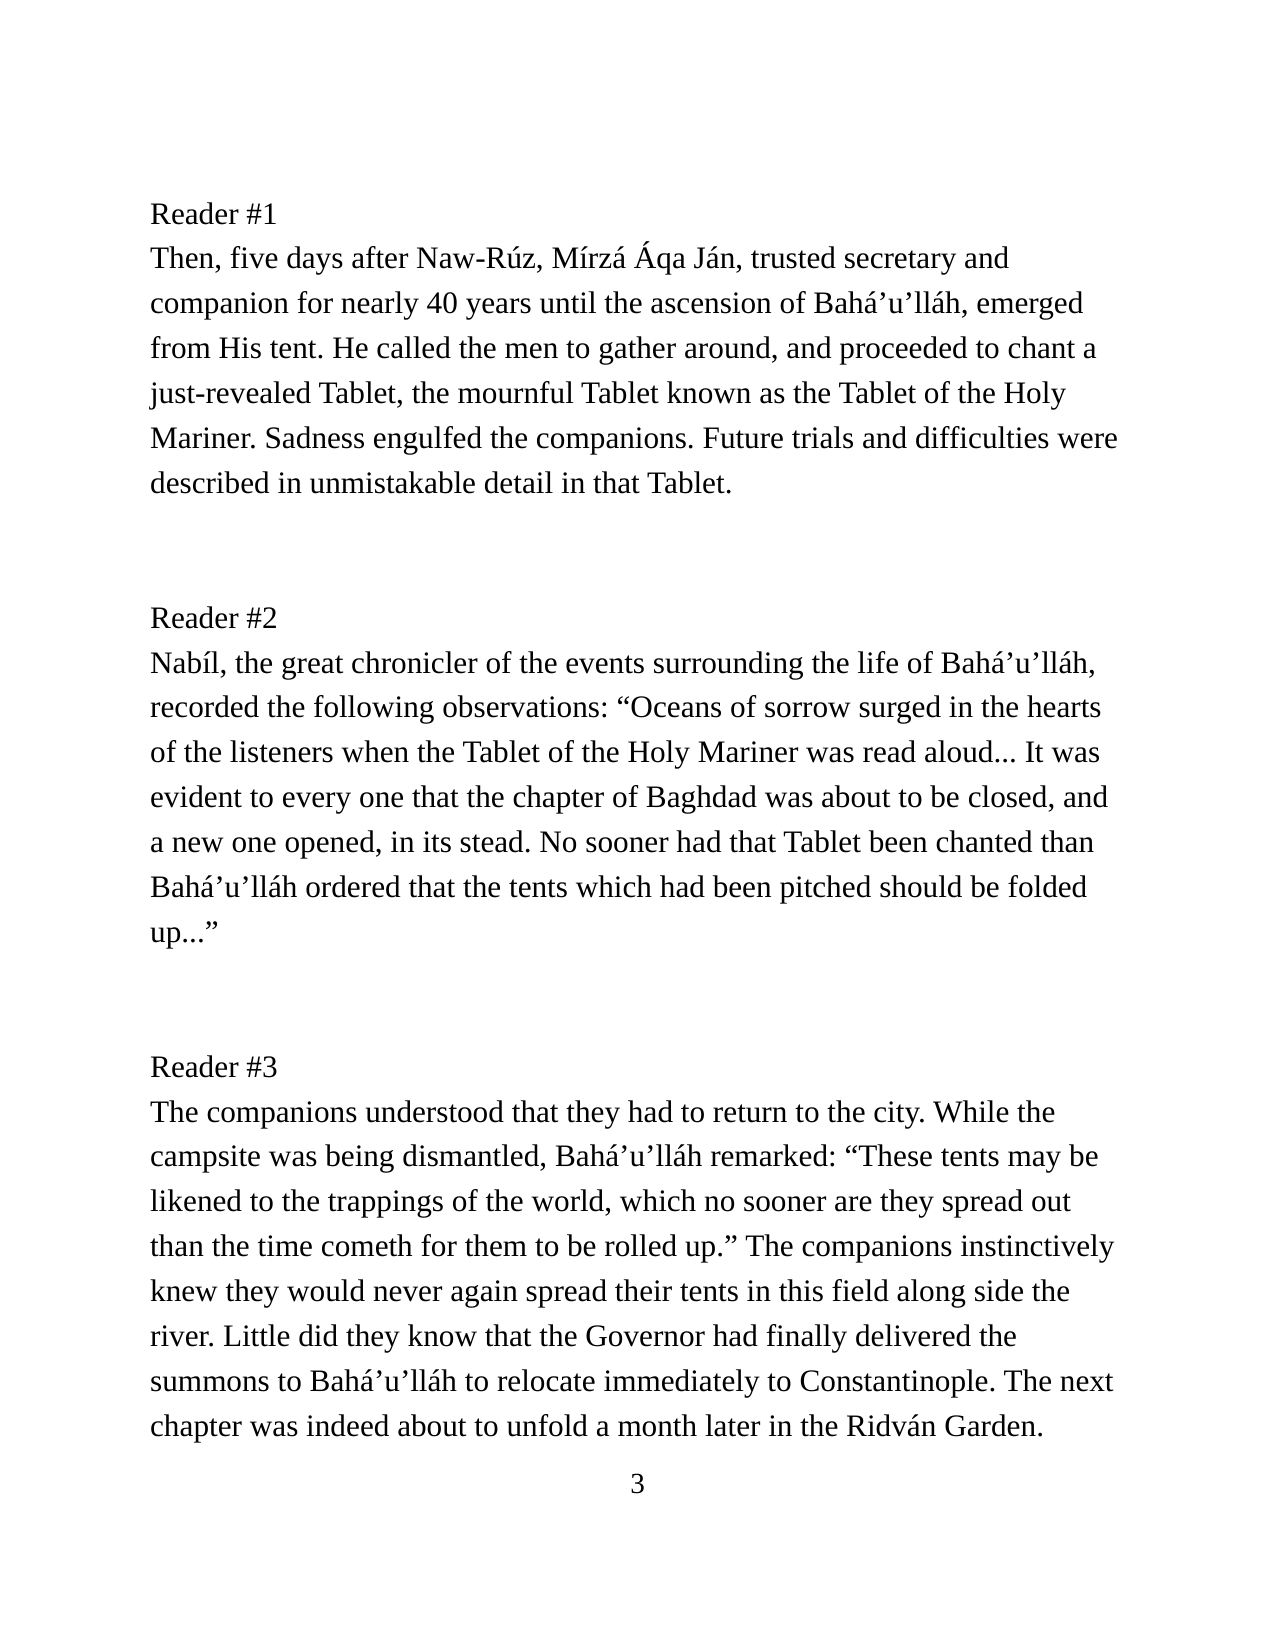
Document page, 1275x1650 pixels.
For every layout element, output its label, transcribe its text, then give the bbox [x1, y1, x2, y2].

text Reader #3 [150, 1048, 1125, 1084]
text The companions understood that they had to return to the city. While the campsite was being dismantled, Bahá’u’lláh remarked: “These tents may be likened to the trappings of the world, which no sooner are they spread out than the time cometh for them to be rolled up.” The companions instinctively knew they would never again spread their tents in this field along side the river. Little did they know that the Governor had finally delivered the summons to Bahá’u’lláh to relocate immediately to Constantinople. The next chapter was indeed about to unfold a month later in the Ridván Garden. [150, 1093, 1125, 1443]
text Then, five days after Naw-Rúz, Mírzá Áqa Ján, trusted secretary and companion for nearly 40 years until the ascension of Bahá’u’lláh, emerged from His tent. He called the men to gather around, and proceeded to chant a just-revealed Tablet, the mournful Tablet known as the Tablet of the Holy Mariner. Sadness engulfed the companions. Future trials and difficulties were described in unmistakable detail in that Tablet. [150, 240, 1125, 500]
text Nabíl, the great chronicler of the events surrounding the life of Bahá’u’lláh, recorded the following observations: “Oceans of sorrow surged in the hearts of the listeners when the Tablet of the Holy Mariner was read aloud... It was evident to every one that the chapter of Baghdad was about to be closed, and a new one opened, in its stead. No sooner had that Tablet been chanted than Bahá’u’lláh ordered that the tents which had been pitched should be folded up...” [150, 644, 1125, 949]
text Reader #2 [150, 599, 1125, 635]
text Reader #1 [150, 195, 1125, 231]
